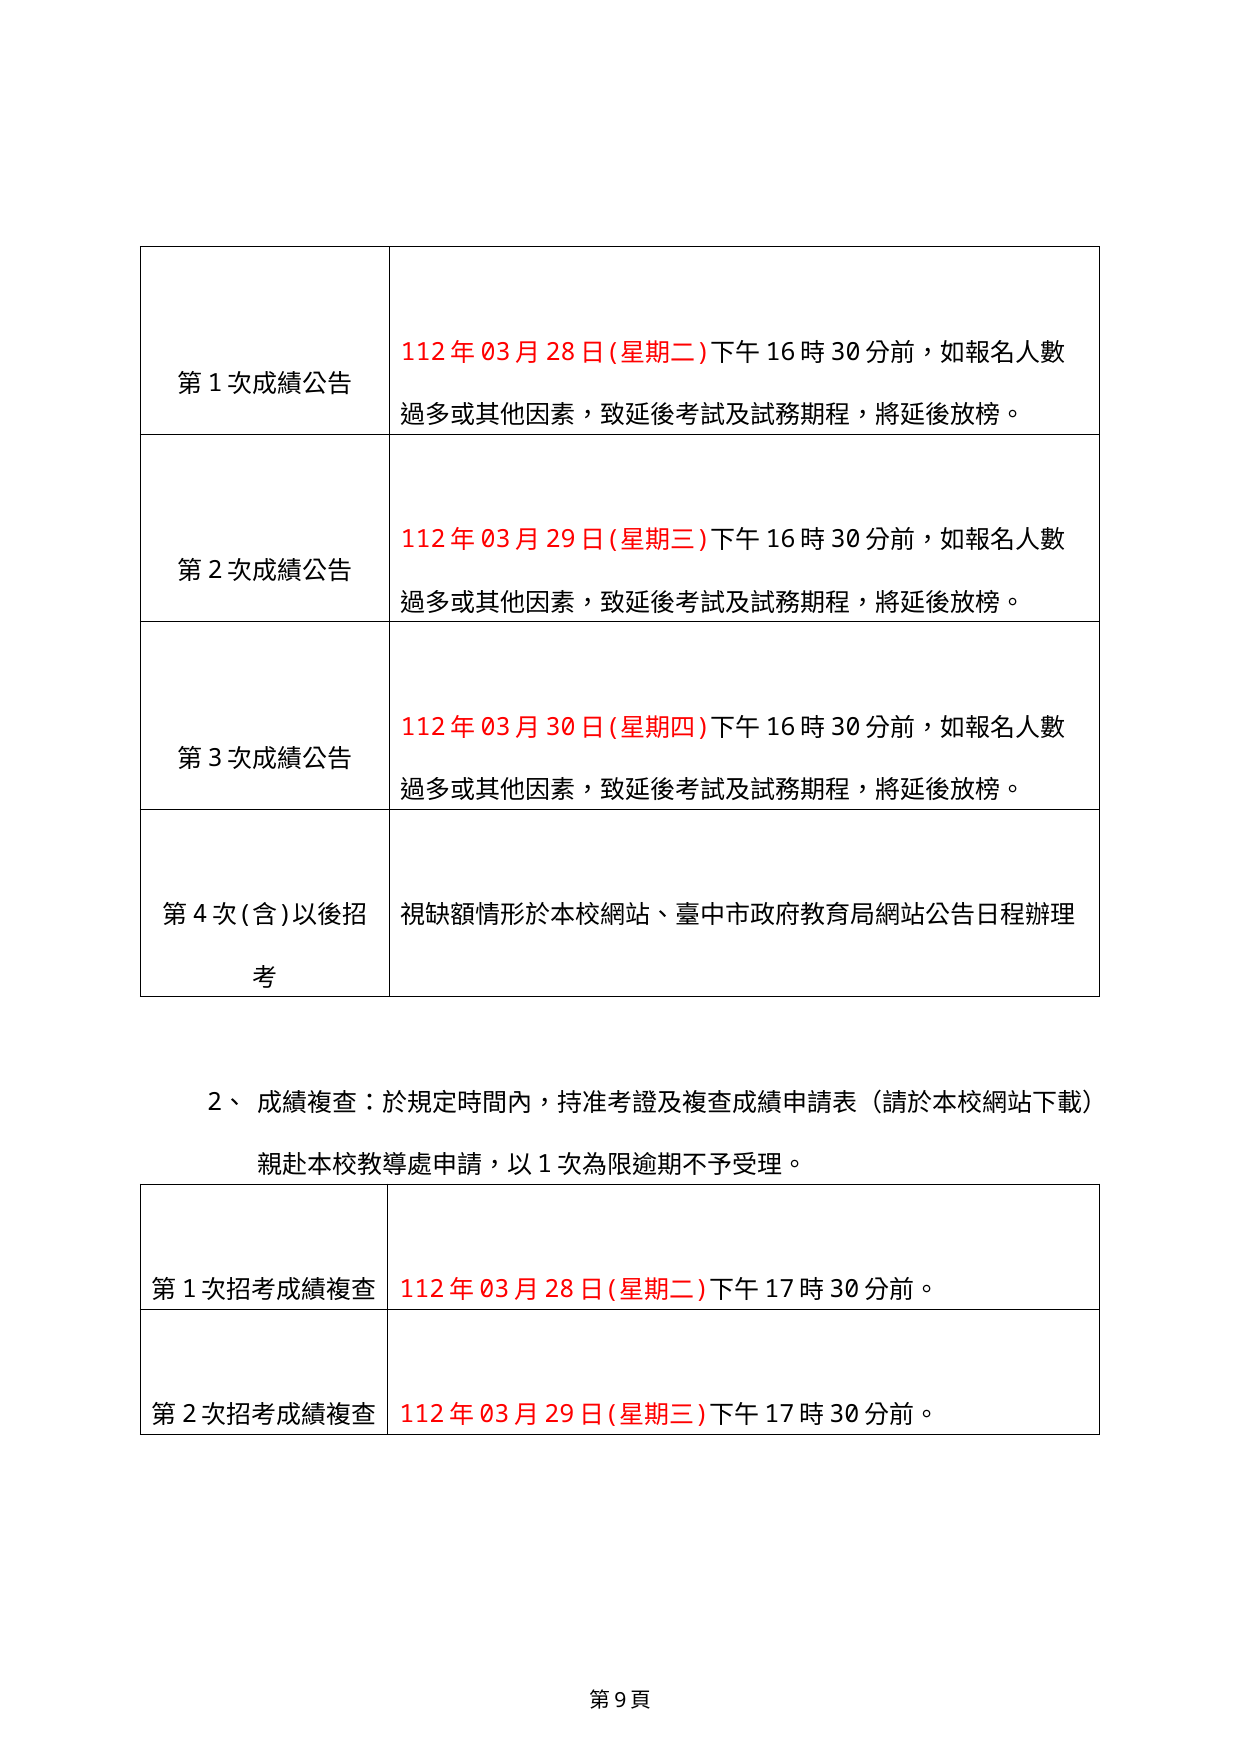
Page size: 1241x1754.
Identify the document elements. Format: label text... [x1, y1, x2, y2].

table_cell 112年03月29日(星期三)下午17時30分前。 [388, 1310, 1099, 1433]
table_cell 視缺額情形於本校網站、臺中市政府教育局網站公告日程辦理 [390, 810, 1099, 996]
list 成績複查：於規定時間內，持准考證及複查成績申請表（請於本校網站下載）親赴本校教導處申請，以1次為限逾期不予受理。 [207, 1058, 1122, 1183]
table_cell 第2次招考成績複查 [141, 1310, 387, 1433]
table_header 112年03月28日(星期二)下午16時30分前，如報名人數過多或其他因素，致延後考試及試務期程，將延後放榜。 [390, 247, 1099, 433]
table_header 112年03月28日(星期二)下午17時30分前。 [388, 1185, 1099, 1308]
table_cell 第2次成績公告 [141, 435, 389, 621]
table_cell 第3次成績公告 [141, 622, 389, 808]
table_cell 第4次(含)以後招考 [141, 810, 389, 996]
table_cell 112年03月30日(星期四)下午16時30分前，如報名人數過多或其他因素，致延後考試及試務期程，將延後放榜。 [390, 622, 1099, 808]
table_header 第1次成績公告 [141, 247, 389, 433]
table_header 第1次招考成績複查 [141, 1185, 387, 1308]
table_cell 112年03月29日(星期三)下午16時30分前，如報名人數過多或其他因素，致延後考試及試務期程，將延後放榜。 [390, 435, 1099, 621]
